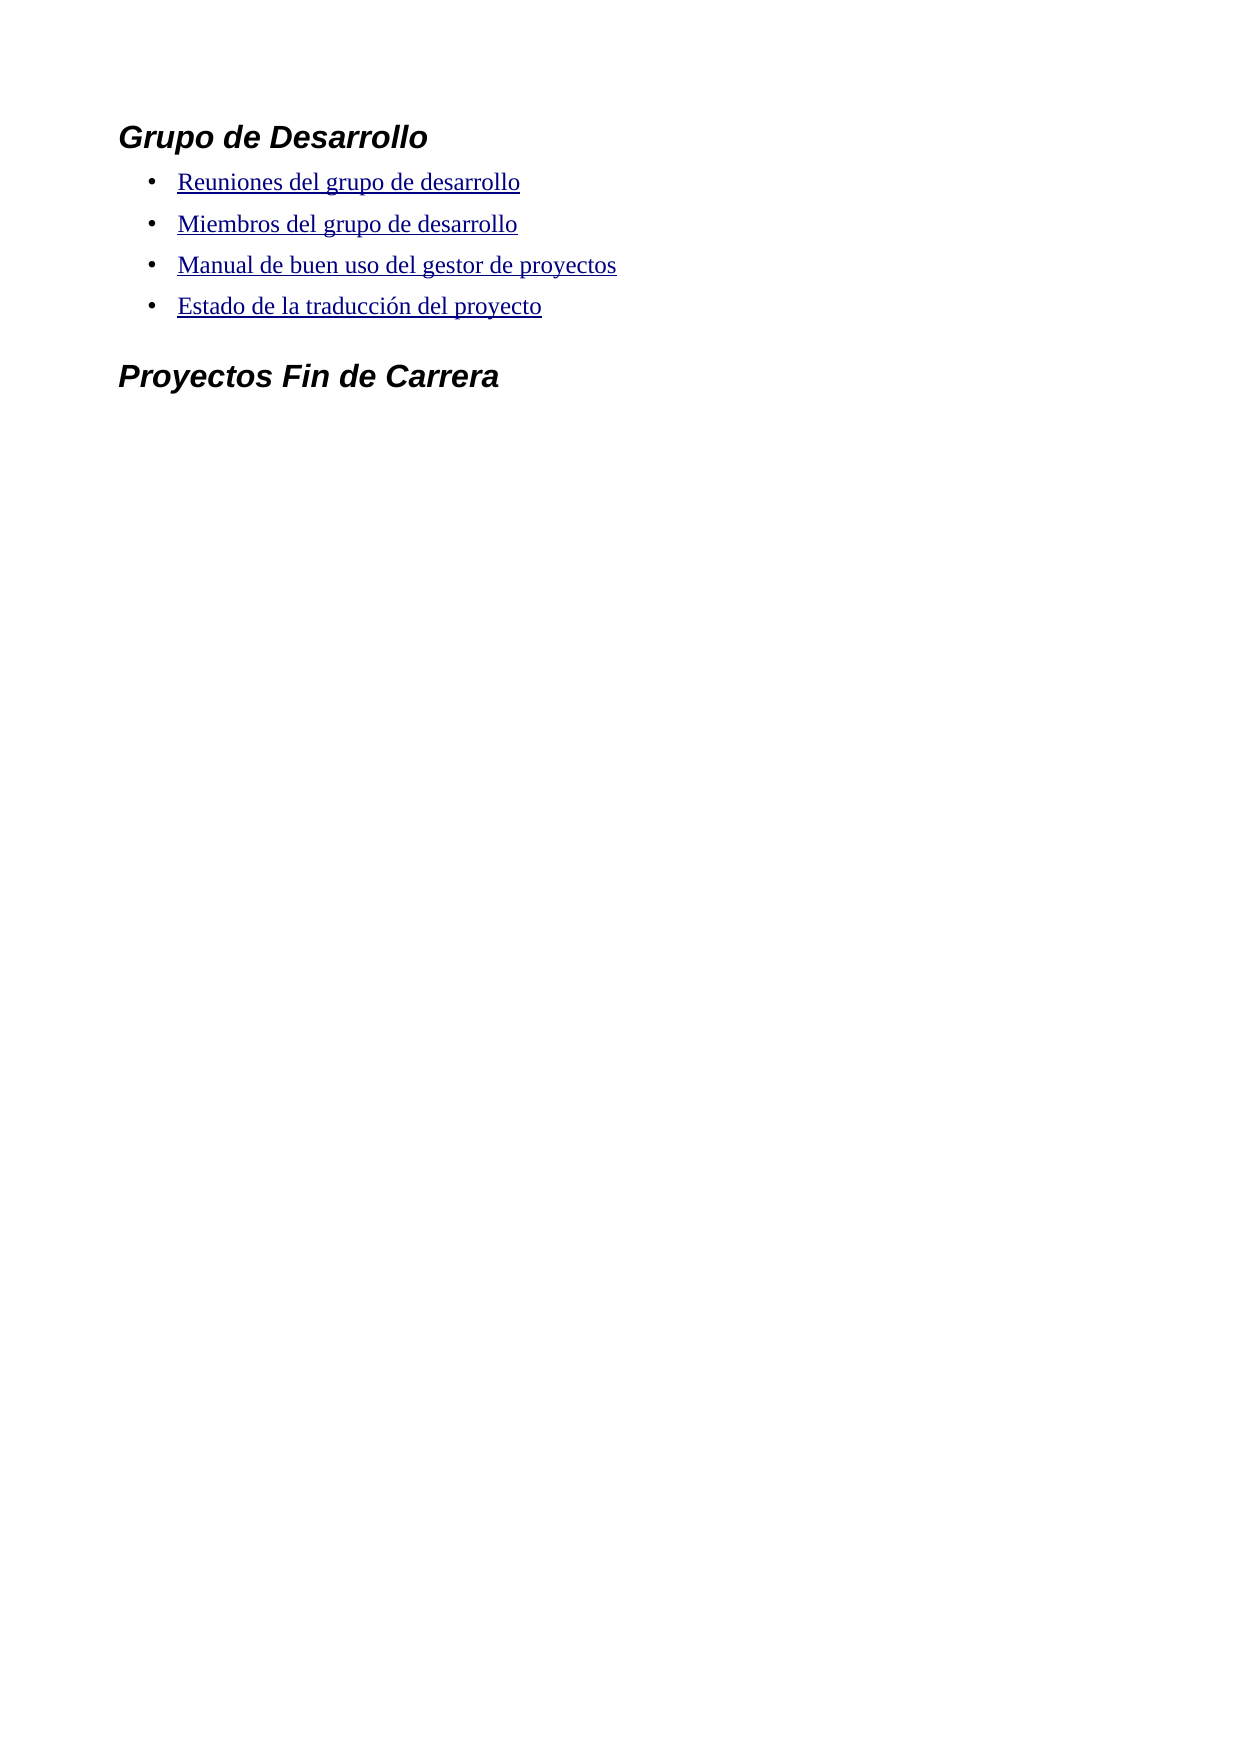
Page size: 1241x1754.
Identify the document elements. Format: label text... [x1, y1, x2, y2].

list Reuniones del grupo de desarrollo [148, 167, 1122, 196]
subtitle Proyectos Fin de Carrera [118, 357, 1122, 394]
list Manual de buen uso del gestor de proyectos [148, 250, 1122, 279]
list Estado de la traducción del proyecto [148, 291, 1122, 320]
subtitle Grupo de Desarrollo [118, 118, 1122, 155]
list Miembros del grupo de desarrollo [148, 209, 1122, 237]
